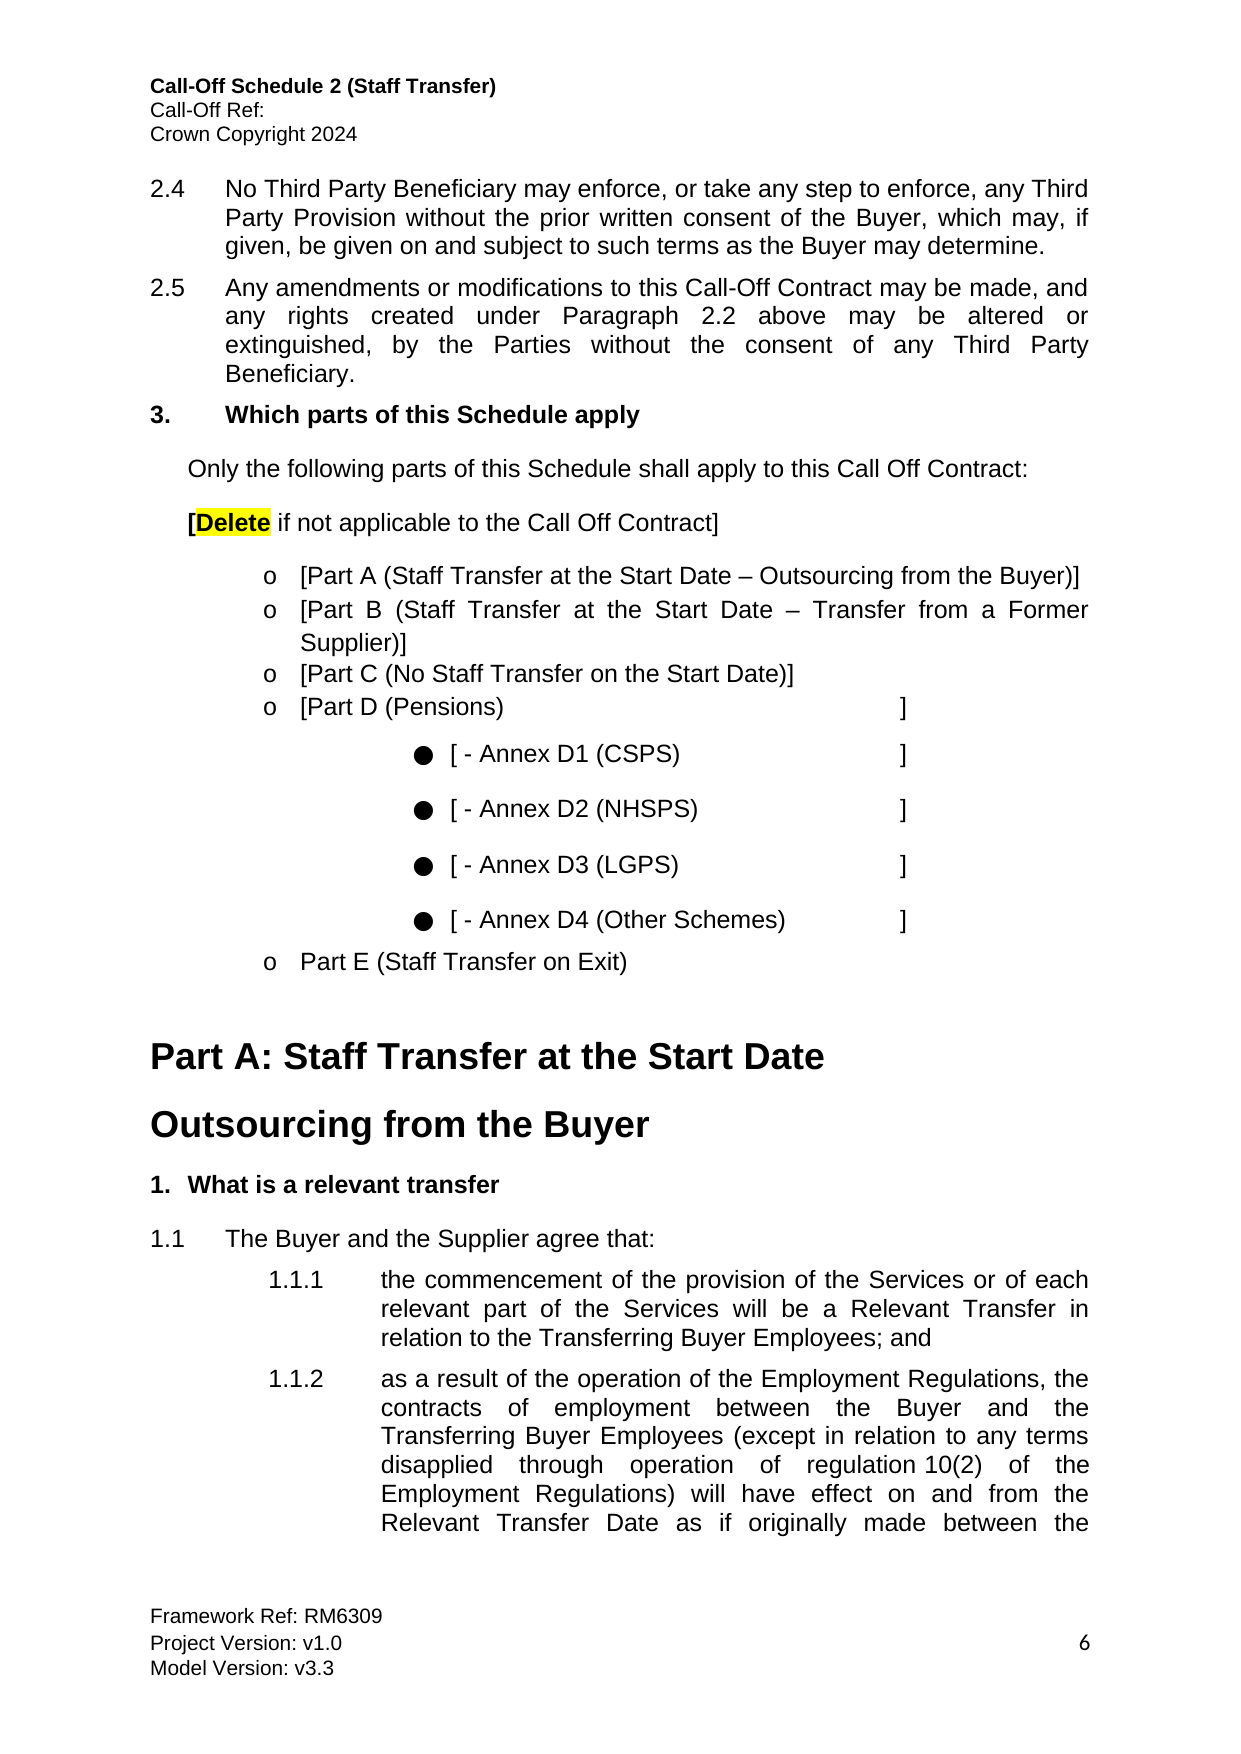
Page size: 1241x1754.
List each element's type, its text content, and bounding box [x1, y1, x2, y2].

list as a result of the operation of the Employment Regulations, the contracts of employment between the Buyer and the Transferring Buyer Employees (except in relation to any terms disapplied through operation of regulation 10(2) of the Employment Regulations) will have effect on and from the Relevant Transfer Date as if originally made between the [268, 1364, 1090, 1536]
list [Part A (Staff Transfer at the Start Date – Outsourcing from the Buyer)] [262, 561, 1090, 592]
list the commencement of the provision of the Services or of each relevant part of the Services will be a Relevant Transfer in relation to the Transferring Buyer Employees; and [268, 1265, 1090, 1351]
list [Part D (Pensions) ] [262, 692, 1090, 723]
list [ - Annex D1 (CSPS) ] [412, 726, 1090, 777]
list No Third Party Beneficiary may enforce, or take any step to enforce, any Third Party Provision without the prior written consent of the Buyer, which may, if given, be given on and subject to such terms as the Buyer may determine. [150, 174, 1090, 260]
list [ - Annex D3 (LGPS) ] [412, 836, 1090, 887]
list Part E (Staff Transfer on Exit) [262, 947, 1090, 978]
text Only the following parts of this Schedule shall apply to this Call Off Contract: [187, 454, 1090, 482]
list The Buyer and the Supplier agree that: [150, 1224, 1090, 1253]
text [Delete if not applicable to the Call Off Contract] [187, 507, 1090, 536]
subtitle Outsourcing from the Buyer [150, 1102, 1090, 1145]
list What is a relevant transfer [150, 1170, 1090, 1199]
list [Part C (No Staff Transfer on the Start Date)] [262, 659, 1090, 690]
subtitle Part A: Staff Transfer at the Start Date [150, 1034, 1090, 1077]
list Which parts of this Schedule apply [150, 400, 1090, 429]
list [ - Annex D4 (Other Schemes) ] [412, 891, 1090, 943]
list Any amendments or modifications to this Call-Off Contract may be made, and any rights created under Paragraph 2.2 above may be altered or extinguished, by the Parties without the consent of any Third Party Beneficiary. [150, 272, 1090, 387]
list [Part B (Staff Transfer at the Start Date – Transfer from a Former Supplier)] [262, 594, 1090, 657]
list [ - Annex D2 (NHSPS) ] [412, 781, 1090, 832]
